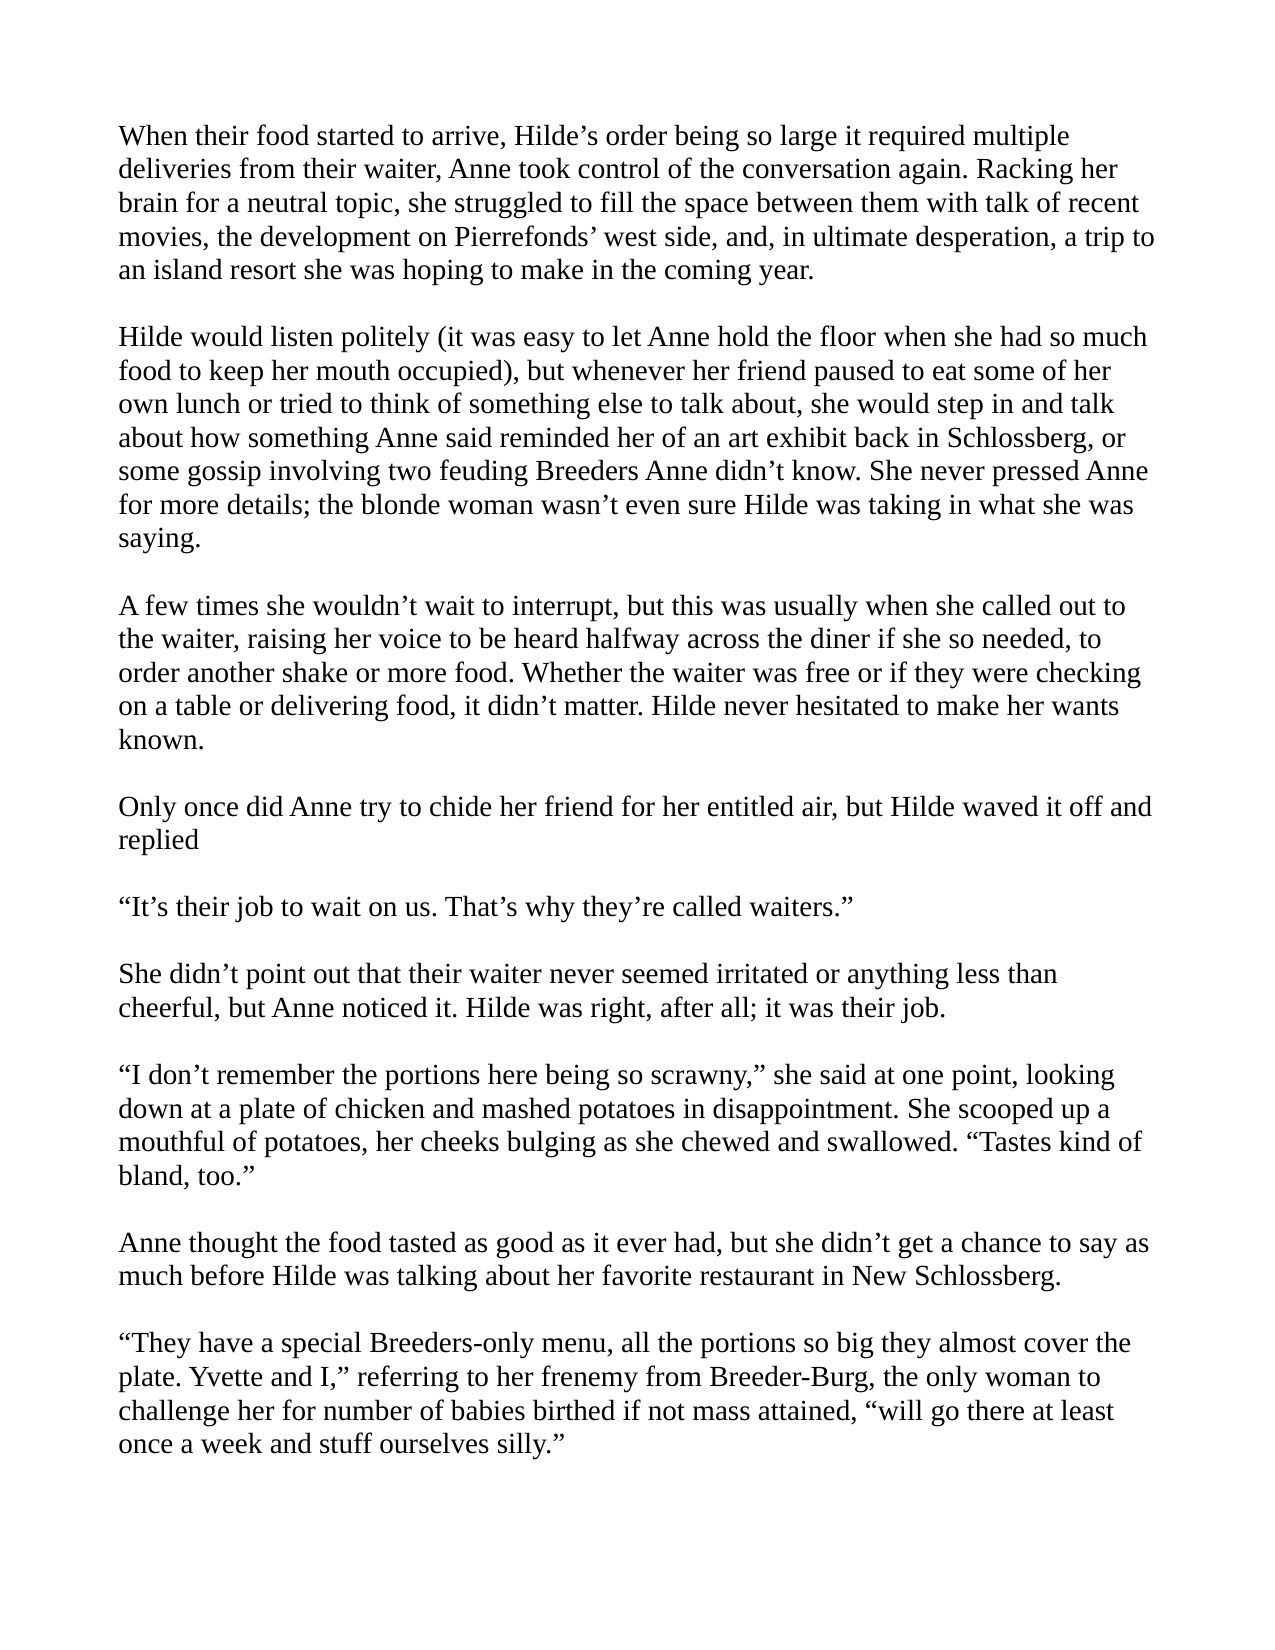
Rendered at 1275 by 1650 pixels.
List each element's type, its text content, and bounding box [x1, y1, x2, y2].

text She didn’t point out that their waiter never seemed irritated or anything less than cheerful, but Anne noticed it. Hilde was right, after all; it was their job. [118, 957, 1157, 1024]
text When their food started to arrive, Hilde’s order being so large it required multiple deliveries from their waiter, Anne took control of the conversation again. Racking her brain for a neutral topic, she struggled to fill the space between them with talk of recent movies, the development on Pierrefonds’ west side, and, in ultimate desperation, a trip to an island resort she was hoping to make in the coming year. [118, 118, 1157, 286]
text “They have a special Breeders-only menu, all the portions so big they almost cover the plate. Yvette and I,” referring to her frenemy from Breeder-Burg, the only woman to challenge her for number of babies birthed if not mass attained, “will go there at least once a week and stuff ourselves silly.” [118, 1326, 1157, 1460]
text Hilde would listen politely (it was easy to let Anne hold the floor when she had so much food to keep her mouth occupied), but whenever her friend paused to eat some of her own lunch or tried to think of something else to talk about, she would step in and talk about how something Anne said reminded her of an art exhibit back in Schlossberg, or some gossip involving two feuding Breeders Anne didn’t know. She never pressed Anne for more details; the blonde woman wasn’t even sure Hilde was taking in what she was saying. [118, 319, 1157, 554]
text A few times she wouldn’t wait to interrupt, but this was usually when she called out to the waiter, raising her voice to be heard halfway across the diner if she so needed, to order another shake or more food. Whether the waiter was free or if they were checking on a table or delivering food, it didn’t matter. Hilde never hesitated to make her wants known. [118, 588, 1157, 755]
text “I don’t remember the portions here being so scrawny,” she said at one point, looking down at a plate of chicken and mashed potatoes in disappointment. She scooped up a mouthful of potatoes, her cheeks bulging as she chewed and swallowed. “Tastes kind of bland, too.” [118, 1057, 1157, 1191]
text “It’s their job to wait on us. That’s why they’re called waiters.” [118, 889, 1157, 923]
text Anne thought the food tasted as good as it ever had, but she didn’t get a chance to say as much before Hilde was talking about her favorite restaurant in New Schlossberg. [118, 1225, 1157, 1292]
text Only once did Anne try to chide her friend for her entitled air, but Hilde waved it off and replied [118, 789, 1157, 856]
